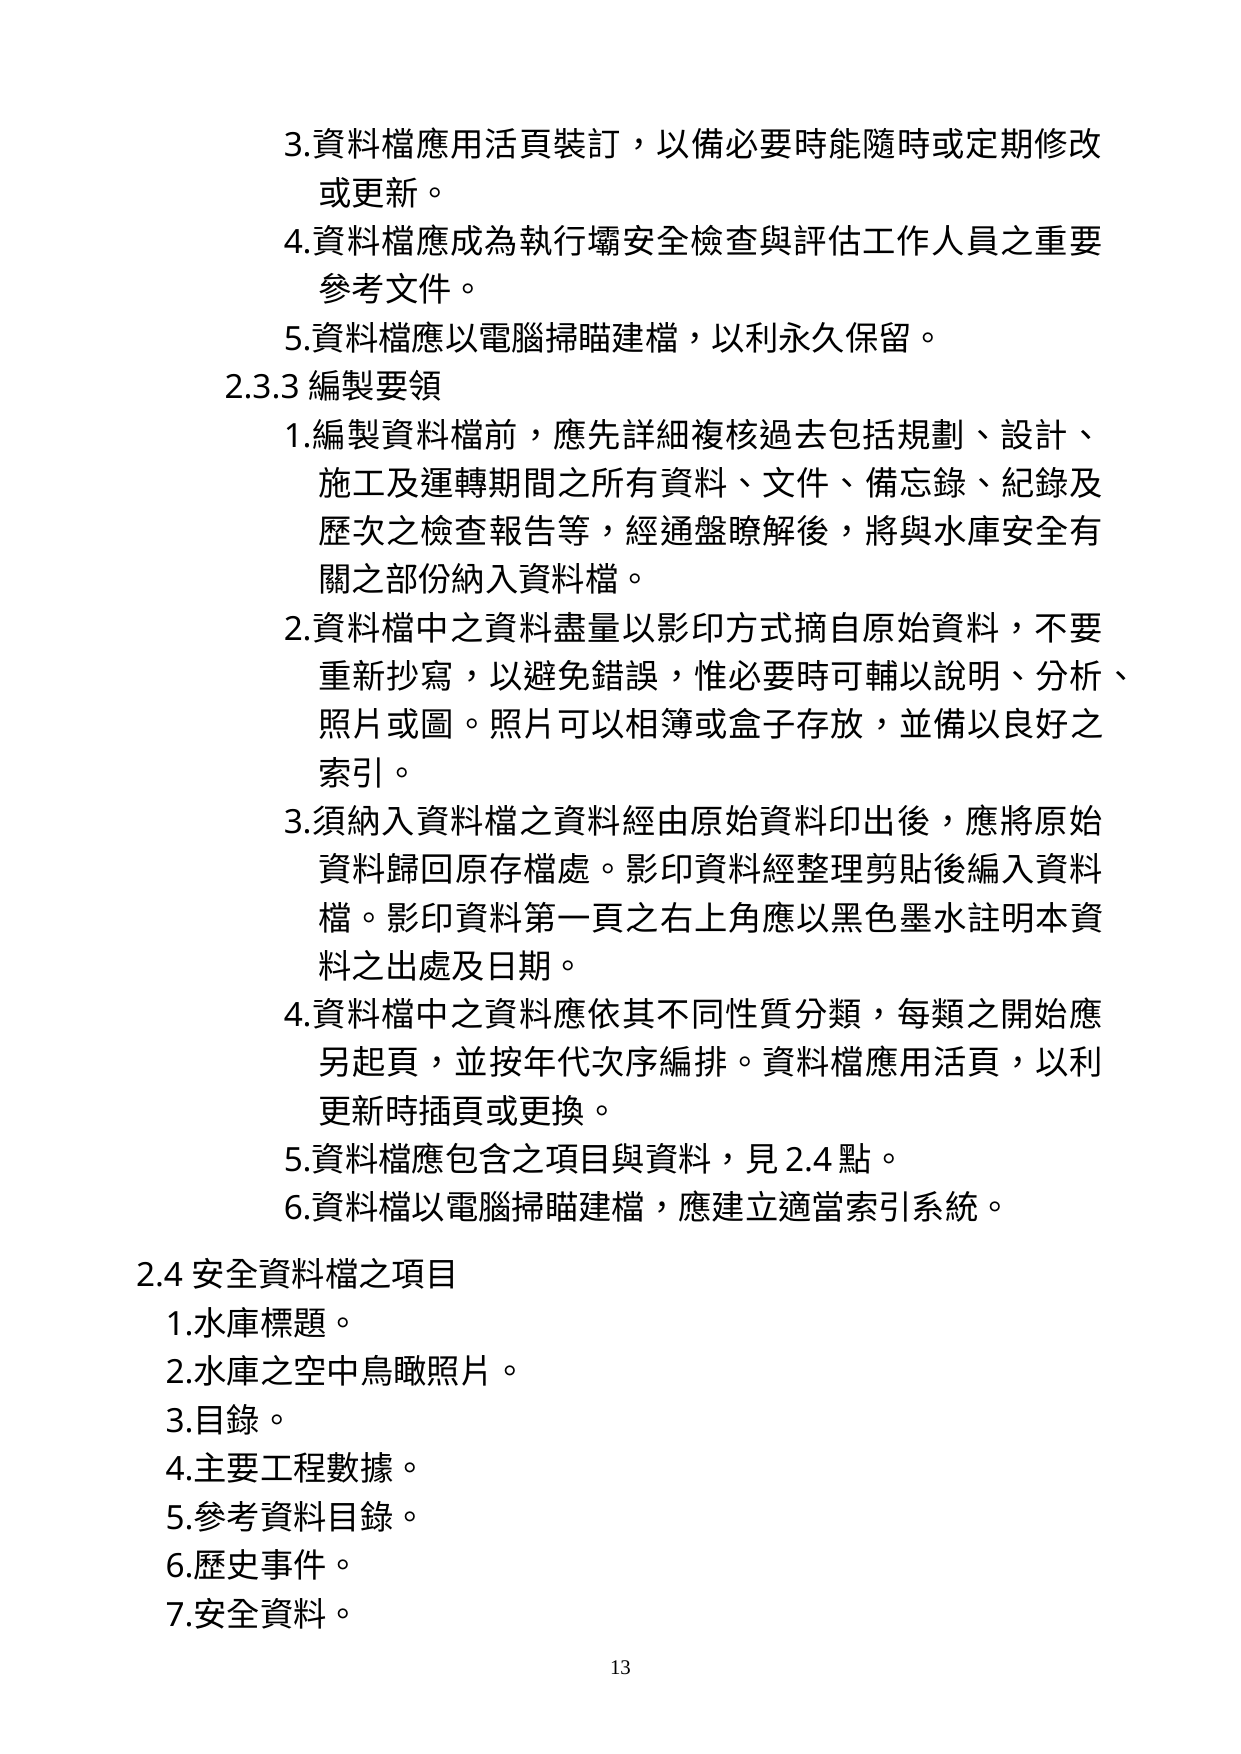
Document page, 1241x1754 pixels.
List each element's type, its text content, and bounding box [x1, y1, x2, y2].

text 4.資料檔應成為執行壩安全檢查與評估工作人員之重要參考文件。 [283, 215, 1104, 311]
text 4.資料檔中之資料應依其不同性質分類，每類之開始應另起頁，並按年代次序編排。資料檔應用活頁，以利更新時插頁或更換。 [283, 988, 1104, 1133]
text 2.4 安全資料檔之項目 [136, 1248, 1104, 1297]
text 4.主要工程數據。 [165, 1442, 1104, 1490]
text 5.資料檔應包含之項目與資料，見2.4點。 [283, 1133, 1104, 1181]
text 1.編製資料檔前，應先詳細複核過去包括規劃、設計、施工及運轉期間之所有資料、文件、備忘錄、紀錄及歷次之檢查報告等，經通盤瞭解後，將與水庫安全有關之部份納入資料檔。 [283, 408, 1104, 601]
text 3.資料檔應用活頁裝訂，以備必要時能隨時或定期修改或更新。 [283, 118, 1104, 215]
text 3.目錄。 [165, 1393, 1104, 1442]
text 6.歷史事件。 [165, 1539, 1104, 1587]
text 5.資料檔應以電腦掃瞄建檔，以利永久保留。 [283, 311, 1104, 360]
text 1.水庫標題。 [165, 1297, 1104, 1345]
text 2.3.3 編製要領 [209, 360, 1104, 408]
text 7.安全資料。 [165, 1587, 1104, 1636]
text 2.資料檔中之資料盡量以影印方式摘自原始資料，不要重新抄寫，以避免錯誤，惟必要時可輔以說明、分析、照片或圖。照片可以相簿或盒子存放，並備以良好之索引。 [283, 601, 1104, 794]
text 5.參考資料目錄。 [165, 1490, 1104, 1539]
text 2.水庫之空中鳥瞰照片。 [165, 1345, 1104, 1393]
text 6.資料檔以電腦掃瞄建檔，應建立適當索引系統。 [283, 1181, 1104, 1229]
text 3.須納入資料檔之資料經由原始資料印出後，應將原始資料歸回原存檔處。影印資料經整理剪貼後編入資料檔。影印資料第一頁之右上角應以黑色墨水註明本資料之出處及日期。 [283, 794, 1104, 988]
